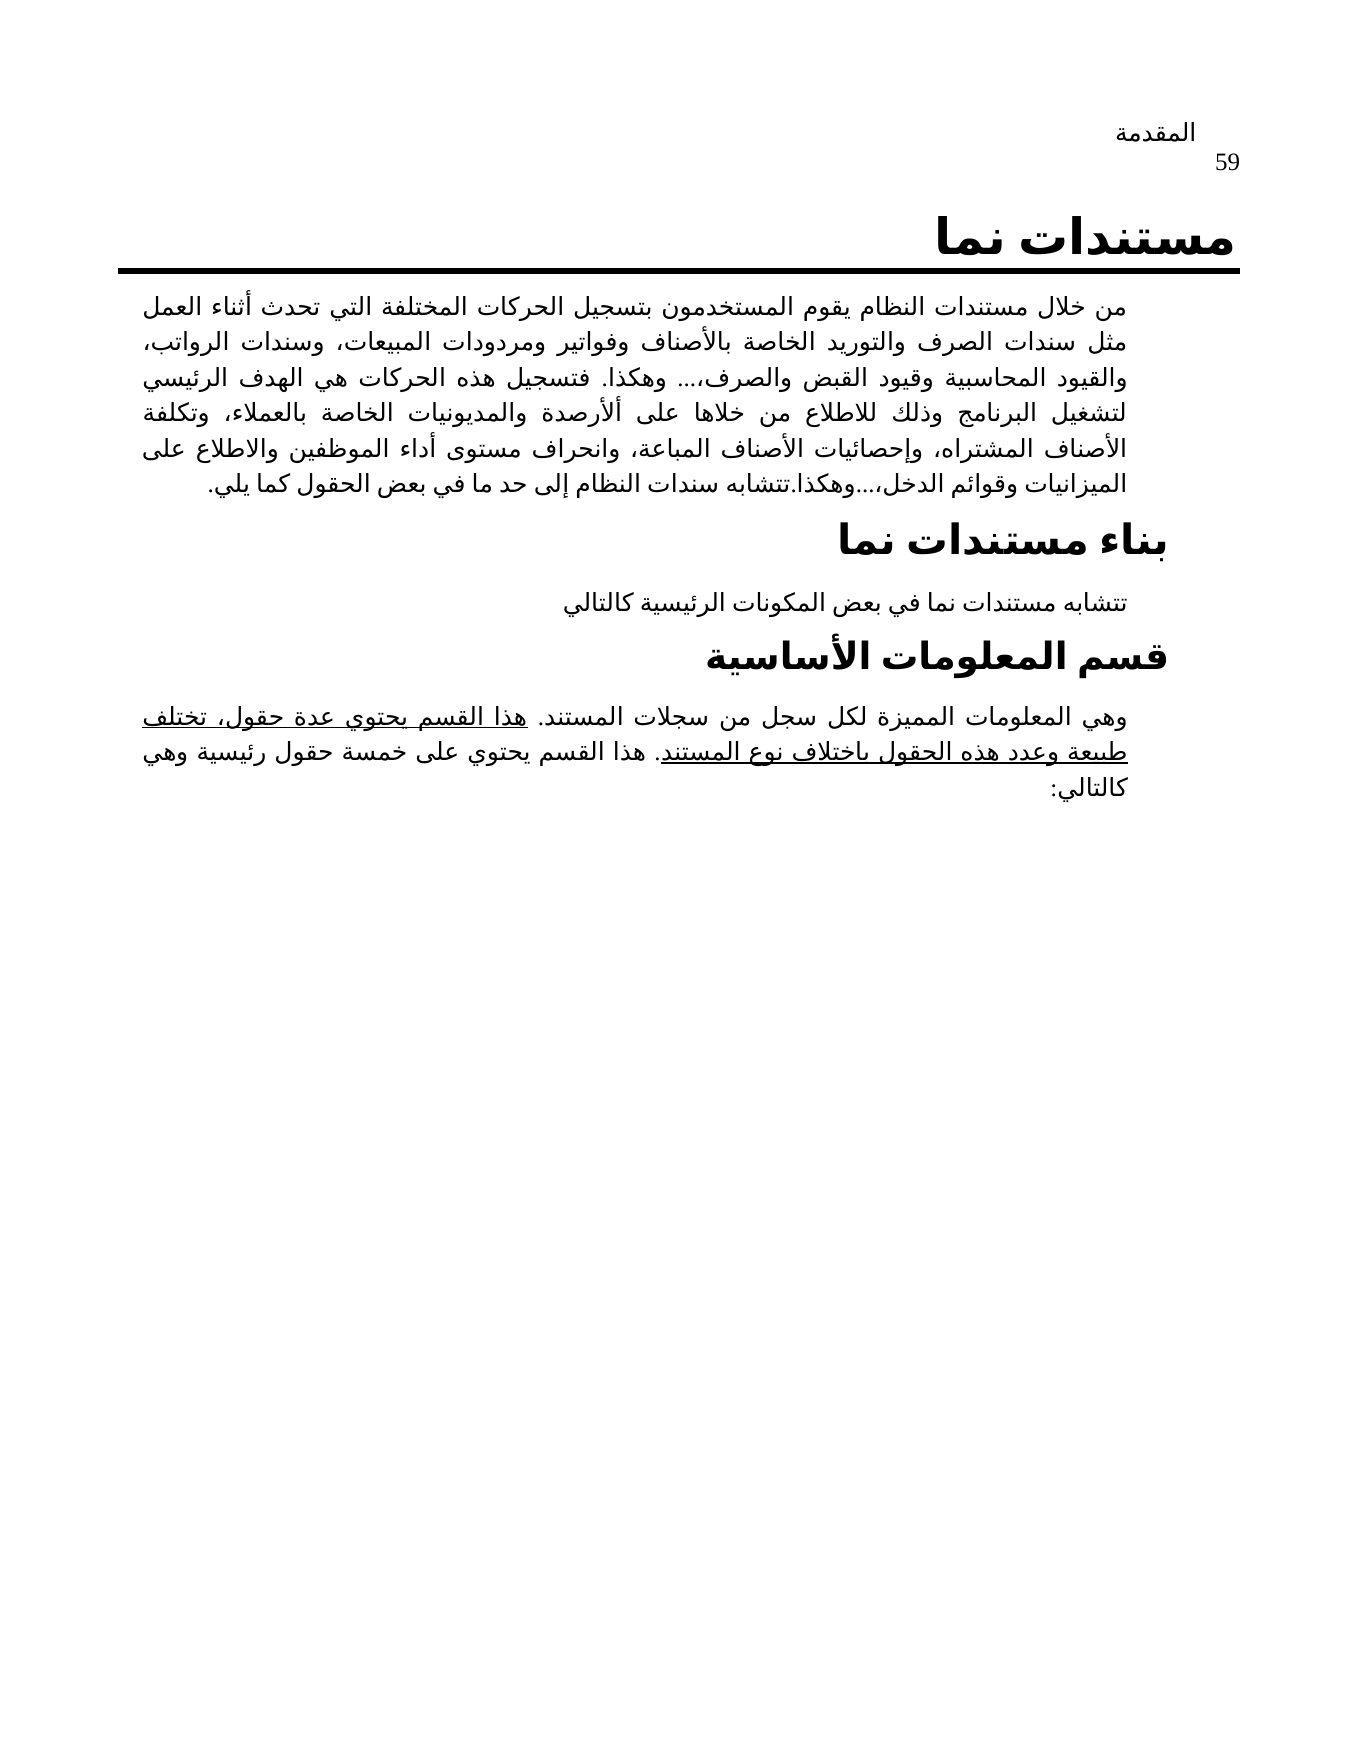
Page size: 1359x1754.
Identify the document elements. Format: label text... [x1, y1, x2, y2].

text من خلال مستندات النظام يقوم المستخدمون بتسجيل الحركات المختلفة التي تحدث أثناء العمل مثل سندات الصرف والتوريد الخاصة بالأصناف وفواتير ومردودات المبيعات، وسندات الرواتب، والقيود المحاسبية وقيود القبض والصرف،... وهكذا. فتسجيل هذه الحركات هي الهدف الرئيسي لتشغيل البرنامج وذلك للاطلاع من خلاها على ألأرصدة والمديونيات الخاصة بالعملاء، وتكلفة الأصناف المشتراه، وإحصائيات الأصناف المباعة، وانحراف مستوى أداء الموظفين والاطلاع على الميزانيات وقوائم الدخل،...وهكذا.تتشابه سندات النظام إلى حد ما في بعض الحقول كما يلي. [142, 285, 1128, 498]
text وهي المعلومات المميزة لكل سجل من سجلات المستند. هذا القسم يحتوي عدة حقول، تختلف طبيعة وعدد هذه الحقول باختلاف نوع المستند. هذا القسم يحتوي على خمسة حقول رئيسية وهي كالتالي: [142, 695, 1128, 801]
text مستندات نما [118, 205, 1240, 268]
text تتشابه مستندات نما في بعض المكونات الرئيسية كالتالي [142, 581, 1128, 617]
text قسم المعلومات الأساسية [142, 634, 1169, 677]
text بناء مستندات نما [142, 516, 1169, 563]
